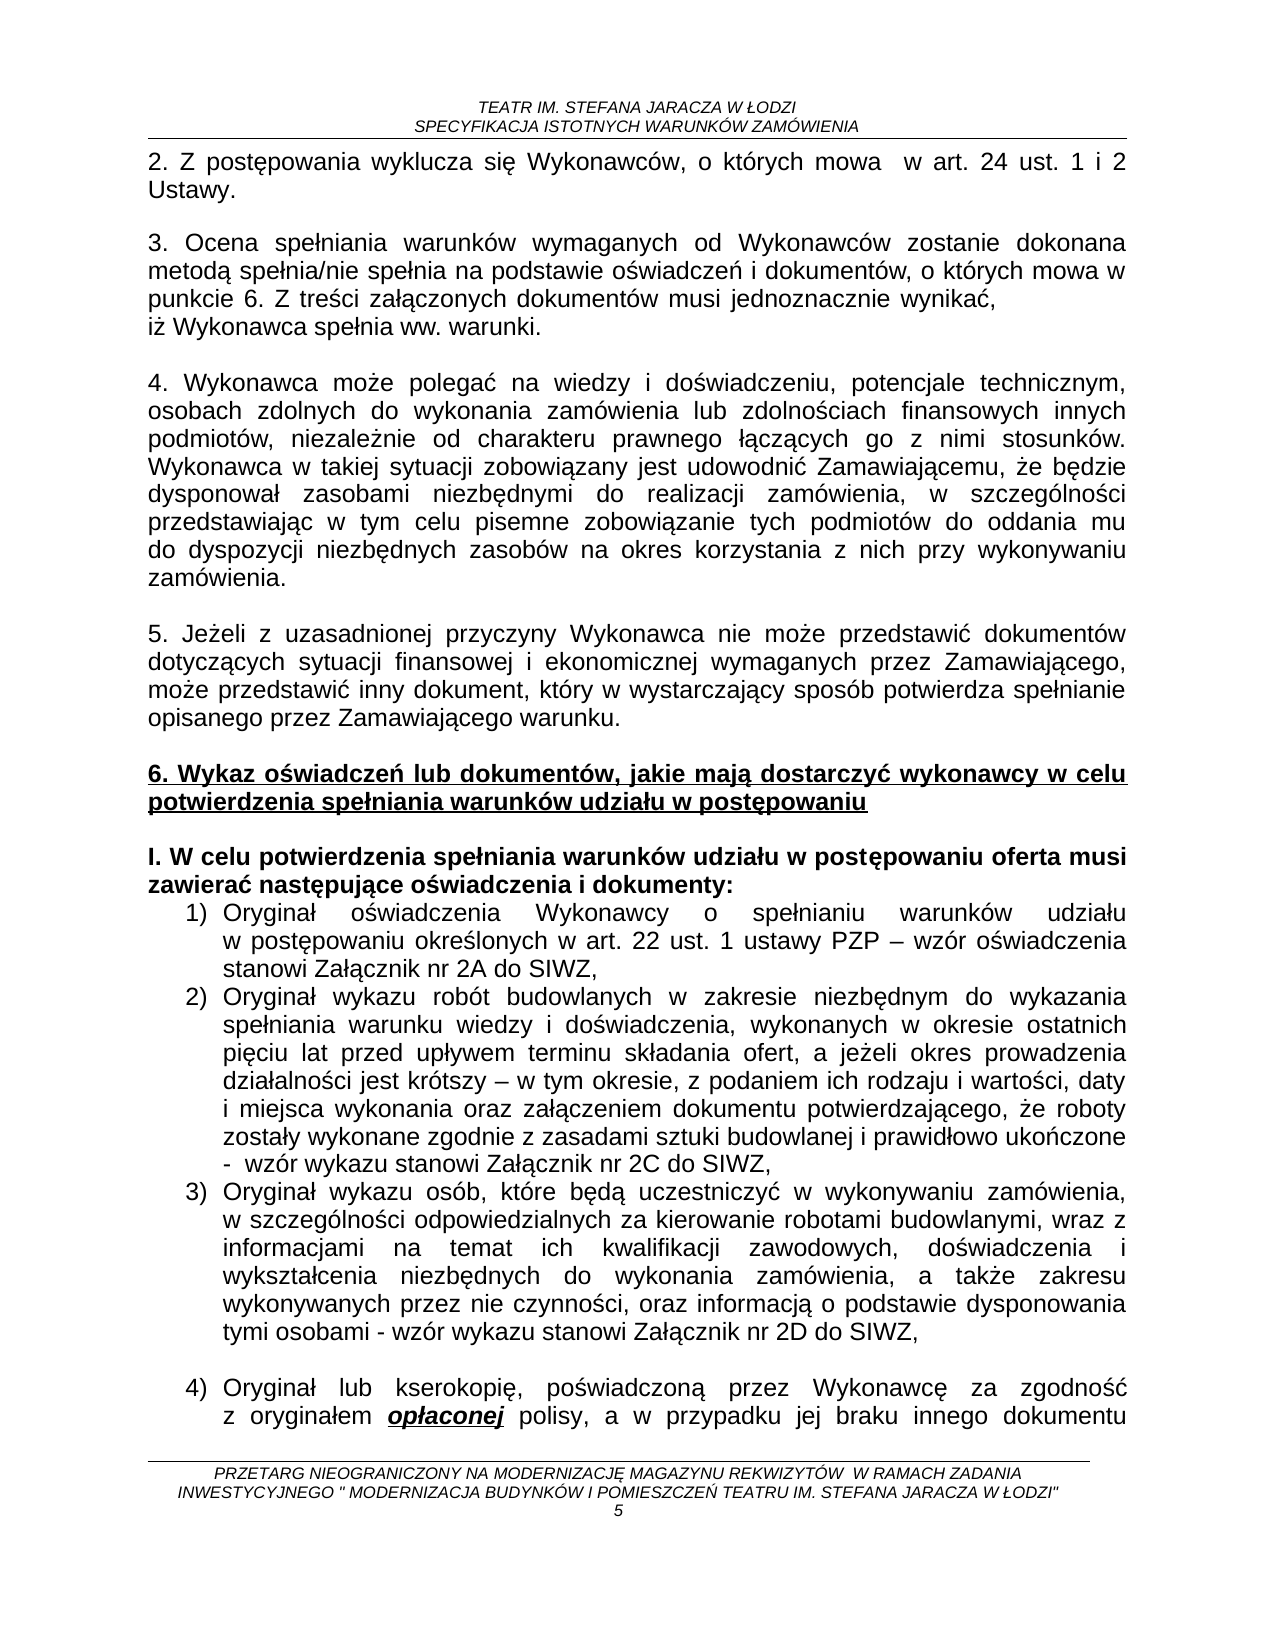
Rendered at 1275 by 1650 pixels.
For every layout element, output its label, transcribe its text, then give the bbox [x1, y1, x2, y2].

list Oryginał oświadczenia Wykonawcy o spełnianiu warunków udziału w postępowaniu określonych w art. 22 ust. 1 ustawy PZP – wzór oświadczenia stanowi Załącznik nr 2A do SIWZ, [185, 899, 1127, 983]
text I. W celu potwierdzenia spełniania warunków udziału w postępowaniu oferta musi zawierać następujące oświadczenia i dokumenty: [148, 843, 1127, 899]
text potwierdzenia spełniania warunków udziału w postępowaniu [148, 785, 1127, 815]
list Oryginał wykazu osób, które będą uczestniczyć w wykonywaniu zamówienia, w szczególności odpowiedzialnych za kierowanie robotami budowlanymi, wraz z informacjami na temat ich kwalifikacji zawodowych, doświadczenia i wykształcenia niezbędnych do wykonania zamówienia, a także zakresu wykonywanych przez nie czynności, oraz informacją o podstawie dysponowania tymi osobami - wzór wykazu stanowi Załącznik nr 2D do SIWZ, [185, 1178, 1127, 1346]
list Oryginał lub kserokopię, poświadczoną przez Wykonawcę za zgodność z oryginałem opłaconej polisy, a w przypadku jej braku innego dokumentu [185, 1374, 1127, 1429]
list Oryginał wykazu robót budowlanych w zakresie niezbędnym do wykazania spełniania warunku wiedzy i doświadczenia, wykonanych w okresie ostatnich pięciu lat przed upływem terminu składania ofert, a jeżeli okres prowadzenia działalności jest krótszy – w tym okresie, z podaniem ich rodzaju i wartości, daty i miejsca wykonania oraz załączeniem dokumentu potwierdzającego, że roboty zostały wykonane zgodnie z zasadami sztuki budowlanej i prawidłowo ukończone - wzór wykazu stanowi Załącznik nr 2C do SIWZ, [185, 983, 1127, 1178]
text 3. Ocena spełniania warunków wymaganych od Wykonawców zostanie dokonana metodą spełnia/nie spełnia na podstawie oświadczeń i dokumentów, o których mowa w punkcie 6. Z treści załączonych dokumentów musi jednoznacznie wynikać, iż Wykonawca spełnia ww. warunki. [148, 229, 1127, 341]
text 4. Wykonawca może polegać na wiedzy i doświadczeniu, potencjale technicznym, osobach zdolnych do wykonania zamówienia lub zdolnościach finansowych innych podmiotów, niezależnie od charakteru prawnego łączących go z nimi stosunków. Wykonawca w takiej sytuacji zobowiązany jest udowodnić Zamawiającemu, że będzie dysponował zasobami niezbędnymi do realizacji zamówienia, w szczególności przedstawiając w tym celu pisemne zobowiązanie tych podmiotów do oddania mu do dyspozycji niezbędnych zasobów na okres korzystania z nich przy wykonywaniu zamówienia. [148, 369, 1127, 592]
text 6. Wykaz oświadczeń lub dokumentów, jakie mają dostarczyć wykonawcy w celu [148, 759, 1127, 784]
text 2. Z postępowania wyklucza się Wykonawców, o których mowa w art. 24 ust. 1 i 2 Ustawy. [148, 148, 1127, 203]
text 5. Jeżeli z uzasadnionej przyczyny Wykonawca nie może przedstawić dokumentów dotyczących sytuacji finansowej i ekonomicznej wymaganych przez Zamawiającego, może przedstawić inny dokument, który w wystarczający sposób potwierdza spełnianie opisanego przez Zamawiającego warunku. [148, 620, 1127, 732]
